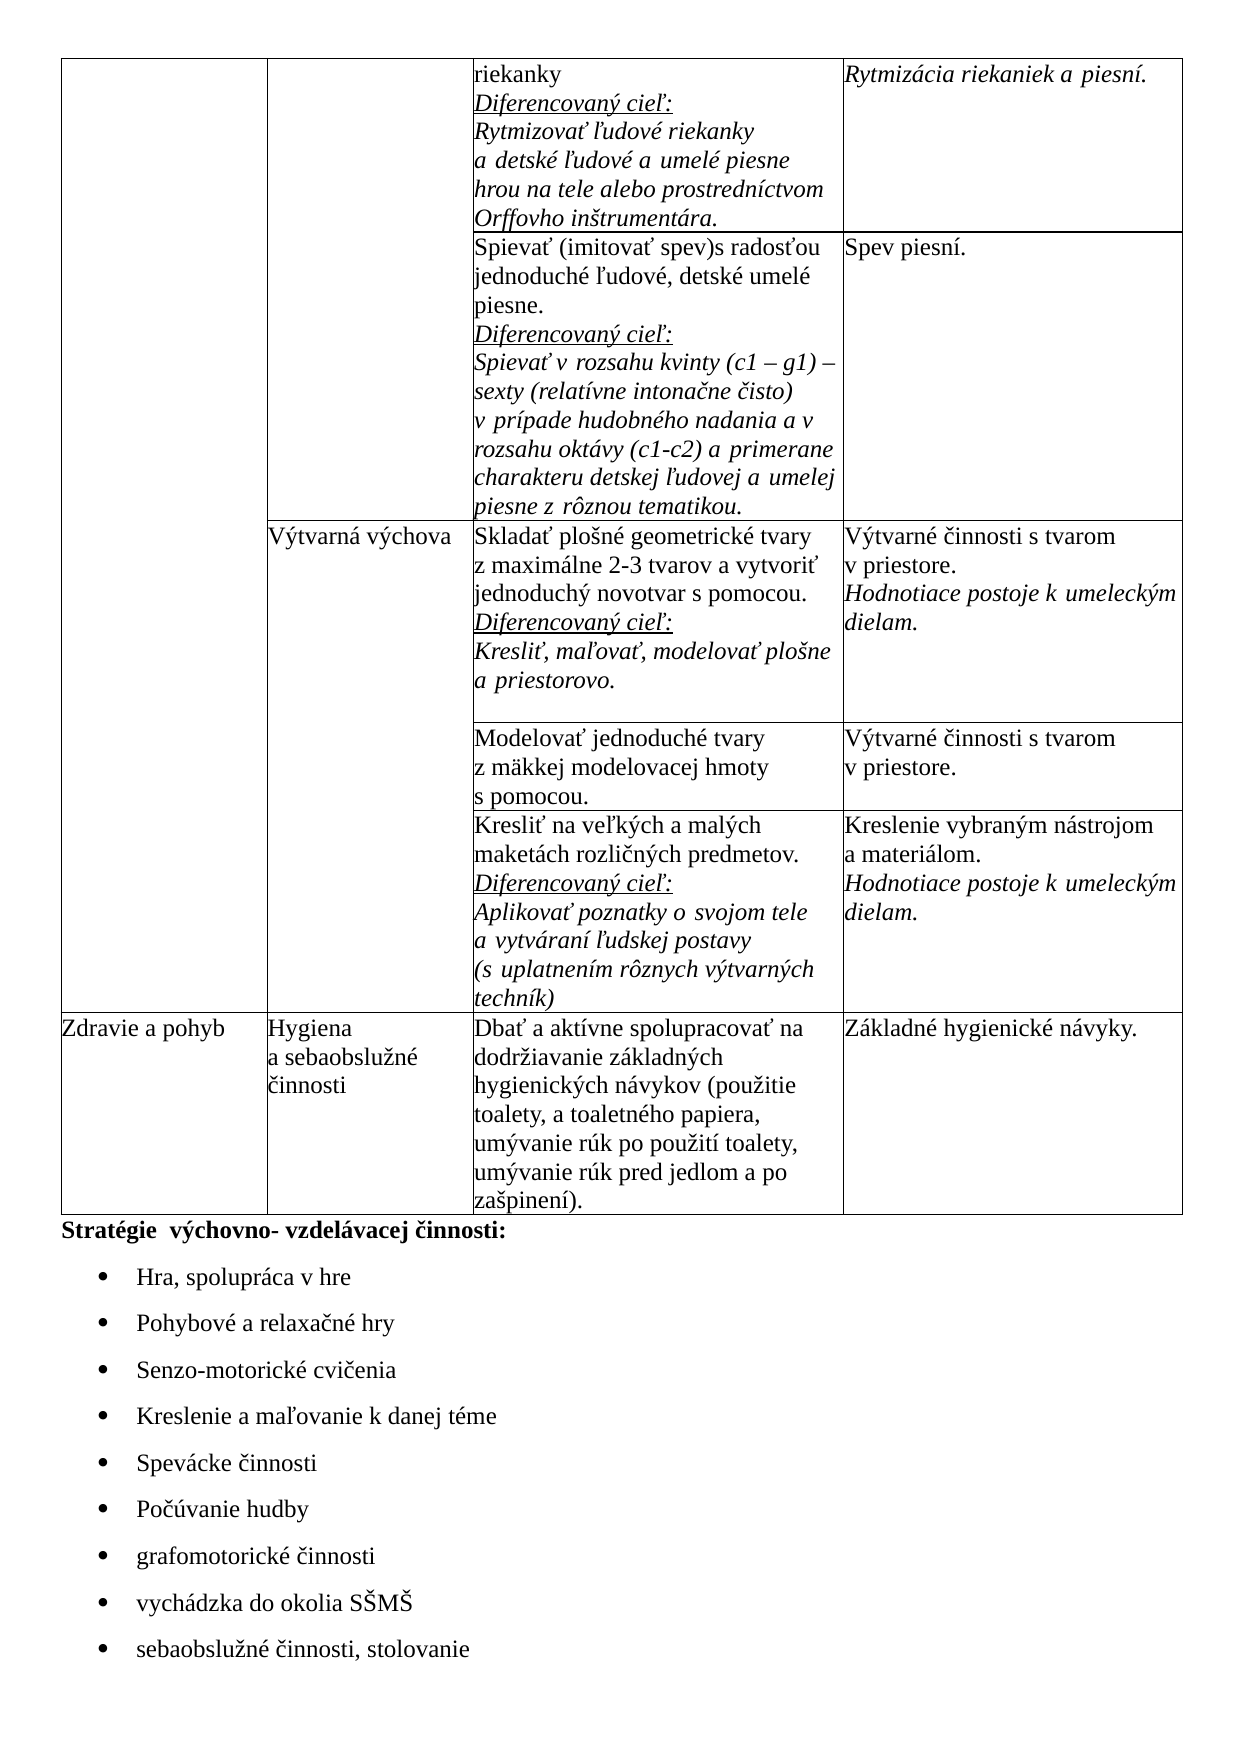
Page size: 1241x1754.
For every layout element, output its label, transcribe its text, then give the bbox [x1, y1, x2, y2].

table_cell Spev piesní. [844, 233, 1182, 520]
list Hra, spolupráca v hre [98, 1262, 1180, 1290]
table_cell Zdravie a pohyb [62, 1013, 267, 1214]
list Senzo-motorické cvičenia [98, 1355, 1180, 1383]
list Spevácke činnosti [98, 1448, 1180, 1477]
table_cell Modelovať jednoduché tvary z mäkkej modelovacej hmoty s pomocou. [474, 723, 843, 809]
list sebaobslužné činnosti, stolovanie [98, 1634, 1180, 1663]
table_cell Spievať (imitovať spev)s radosťou jednoduché ľudové, detské umelé piesne. Diferencovaný cieľ: Spievať v rozsahu kvinty (c1 – g1) – sexty (relatívne intonačne čisto) v prípade hudobného nadania a v rozsahu oktávy (c1-c2) a primerane charakteru detskej ľudovej a umelej piesne z rôznou tematikou. [474, 233, 843, 520]
table_cell Rytmizácia riekaniek a piesní. [844, 59, 1182, 231]
list Kreslenie a maľovanie k danej téme [98, 1401, 1180, 1430]
table_cell Kresliť na veľkých a malých maketách rozličných predmetov. Diferencovaný cieľ: Aplikovať poznatky o svojom tele a vytváraní ľudskej postavy (s uplatnením rôznych výtvarných techník) [474, 811, 843, 1012]
table_cell Základné hygienické návyky. [844, 1013, 1182, 1214]
table_cell Dbať a aktívne spolupracovať na dodržiavanie základných hygienických návykov (použitie toalety, a toaletného papiera, umývanie rúk po použití toalety, umývanie rúk pred jedlom a po zašpinení). [474, 1013, 843, 1214]
table_cell Skladať plošné geometrické tvary z maximálne 2-3 tvarov a vytvoriť jednoduchý novotvar s pomocou. Diferencovaný cieľ: Kresliť, maľovať, modelovať plošne a priestorovo. [474, 521, 843, 722]
table_cell [268, 59, 473, 520]
table_cell riekanky Diferencovaný cieľ: Rytmizovať ľudové riekanky a detské ľudové a umelé piesne hrou na tele alebo prostredníctvom Orffovho inštrumentára. [474, 59, 843, 231]
list Pohybové a relaxačné hry [98, 1308, 1180, 1337]
table_cell Hygiena a sebaobslužné činnosti [268, 1013, 473, 1214]
table_cell Výtvarné činnosti s tvarom v priestore. Hodnotiace postoje k umeleckým dielam. [844, 521, 1182, 722]
list vychádzka do okolia SŠMŠ [98, 1588, 1180, 1616]
list Počúvanie hudby [98, 1494, 1180, 1523]
list grafomotorické činnosti [98, 1541, 1180, 1570]
table_cell Výtvarná výchova [268, 521, 473, 1012]
table_cell Výtvarné činnosti s tvarom v priestore. [844, 723, 1182, 809]
table_cell Kreslenie vybraným nástrojom a materiálom. Hodnotiace postoje k umeleckým dielam. [844, 811, 1182, 1012]
text Stratégie výchovno- vzdelávacej činnosti: [61, 1215, 1180, 1244]
table_cell [62, 59, 267, 1012]
